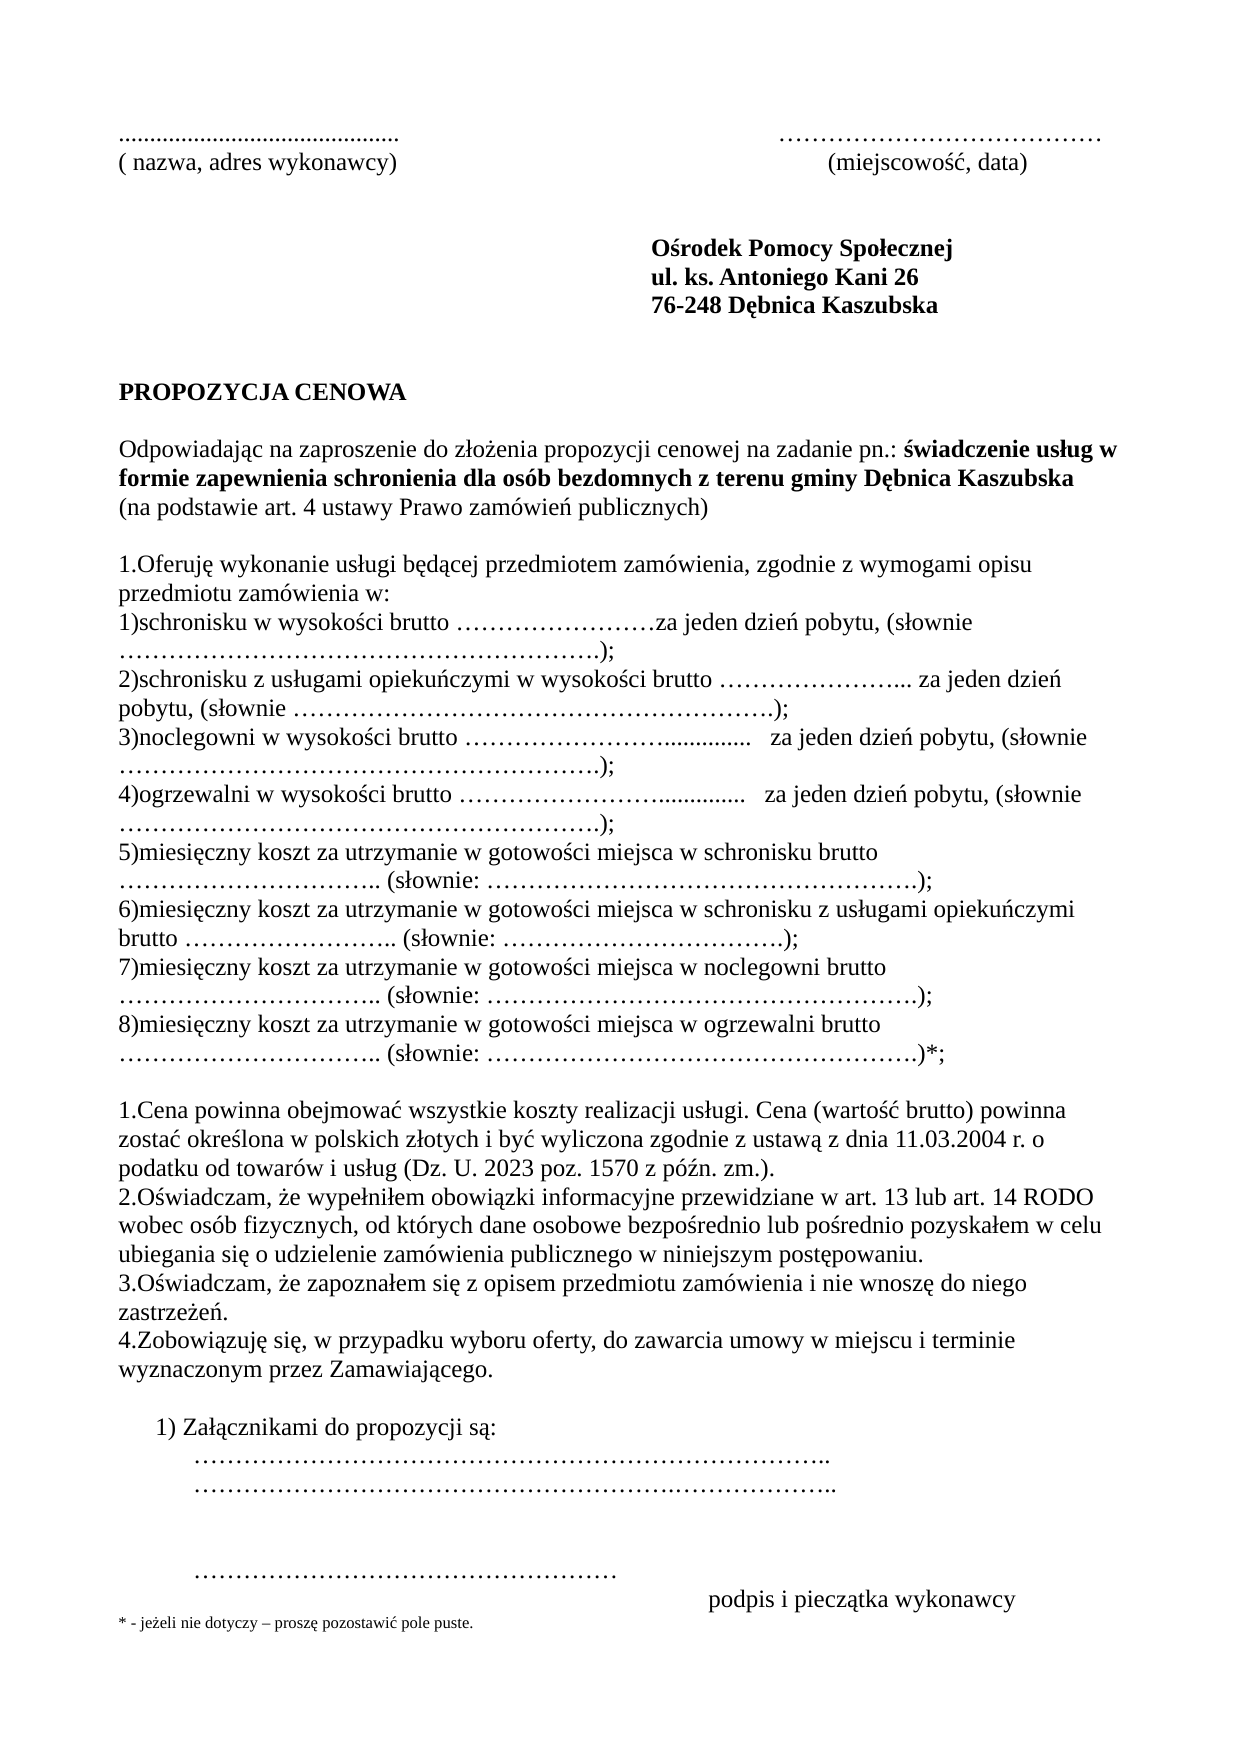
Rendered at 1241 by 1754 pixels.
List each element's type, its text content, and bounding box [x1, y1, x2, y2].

text * - jeżeli nie dotyczy – proszę pozostawić pole puste. [118, 1613, 1122, 1632]
list noclegowni w wysokości brutto …………………….............. za jeden dzień pobytu, (słownie ………………………………………………….); [118, 722, 1122, 779]
text ………………………………………………………………….. [193, 1441, 1122, 1469]
text ( nazwa, adres wykonawcy) (miejscowość, data) [118, 147, 1122, 176]
list miesięczny koszt za utrzymanie w gotowości miejsca w schronisku brutto ………………………….. (słownie: …………………………………………….); [118, 837, 1122, 894]
text ............................................. ………………………………… [118, 118, 1122, 147]
list Oświadczam, że zapoznałem się z opisem przedmiotu zamówienia i nie wnoszę do niego zastrzeżeń. [118, 1268, 1122, 1326]
list schronisku z usługami opiekuńczymi w wysokości brutto …………………... za jeden dzień pobytu, (słownie ………………………………………………….); [118, 664, 1122, 722]
text podpis i pieczątka wykonawcy [635, 1584, 1062, 1613]
text PROPOZYCJA CENOWA [118, 377, 1122, 406]
list Oświadczam, że wypełniłem obowiązki informacyjne przewidziane w art. 13 lub art. 14 RODO wobec osób fizycznych, od których dane osobowe bezpośrednio lub pośrednio pozyskałem w celu ubiegania się o udzielenie zamówienia publicznego w niniejszym postępowaniu. [118, 1182, 1122, 1268]
text 1) Załącznikami do propozycji są: [155, 1412, 1122, 1441]
text Ośrodek Pomocy Społecznej [651, 233, 1122, 262]
list schronisku w wysokości brutto ……………………za jeden dzień pobytu, (słownie ………………………………………………….); [118, 607, 1122, 664]
text Odpowiadając na zaproszenie do złożenia propozycji cenowej na zadanie pn.: świadczenie usług w formie zapewnienia schronienia dla osób bezdomnych z terenu gminy Dębnica Kaszubska [118, 434, 1122, 492]
list miesięczny koszt za utrzymanie w gotowości miejsca w schronisku z usługami opiekuńczymi brutto …………………….. (słownie: …………………………….); [118, 894, 1122, 952]
text ul. ks. Antoniego Kani 26 [651, 262, 1122, 291]
text (na podstawie art. 4 ustawy Prawo zamówień publicznych) [118, 492, 1099, 521]
list Zobowiązuję się, w przypadku wyboru oferty, do zawarcia umowy w miejscu i terminie wyznaczonym przez Zamawiającego. [118, 1326, 1122, 1383]
text 76-248 Dębnica Kaszubska [651, 291, 1122, 319]
list miesięczny koszt za utrzymanie w gotowości miejsca w noclegowni brutto ………………………….. (słownie: …………………………………………….); [118, 952, 1122, 1009]
text ………………………………………………….……………….. [193, 1469, 1122, 1498]
list Oferuję wykonanie usługi będącej przedmiotem zamówienia, zgodnie z wymogami opisu przedmiotu zamówienia w: [118, 549, 1122, 607]
text …………………………………………… [193, 1527, 1122, 1584]
list ogrzewalni w wysokości brutto …………………….............. za jeden dzień pobytu, (słownie ………………………………………………….); [118, 779, 1122, 837]
list Cena powinna obejmować wszystkie koszty realizacji usługi. Cena (wartość brutto) powinna zostać określona w polskich złotych i być wyliczona zgodnie z ustawą z dnia 11.03.2004 r. o podatku od towarów i usług (Dz. U. 2023 poz. 1570 z późn. zm.). [118, 1096, 1122, 1182]
list miesięczny koszt za utrzymanie w gotowości miejsca w ogrzewalni brutto ………………………….. (słownie: …………………………………………….)*; [118, 1009, 1122, 1067]
